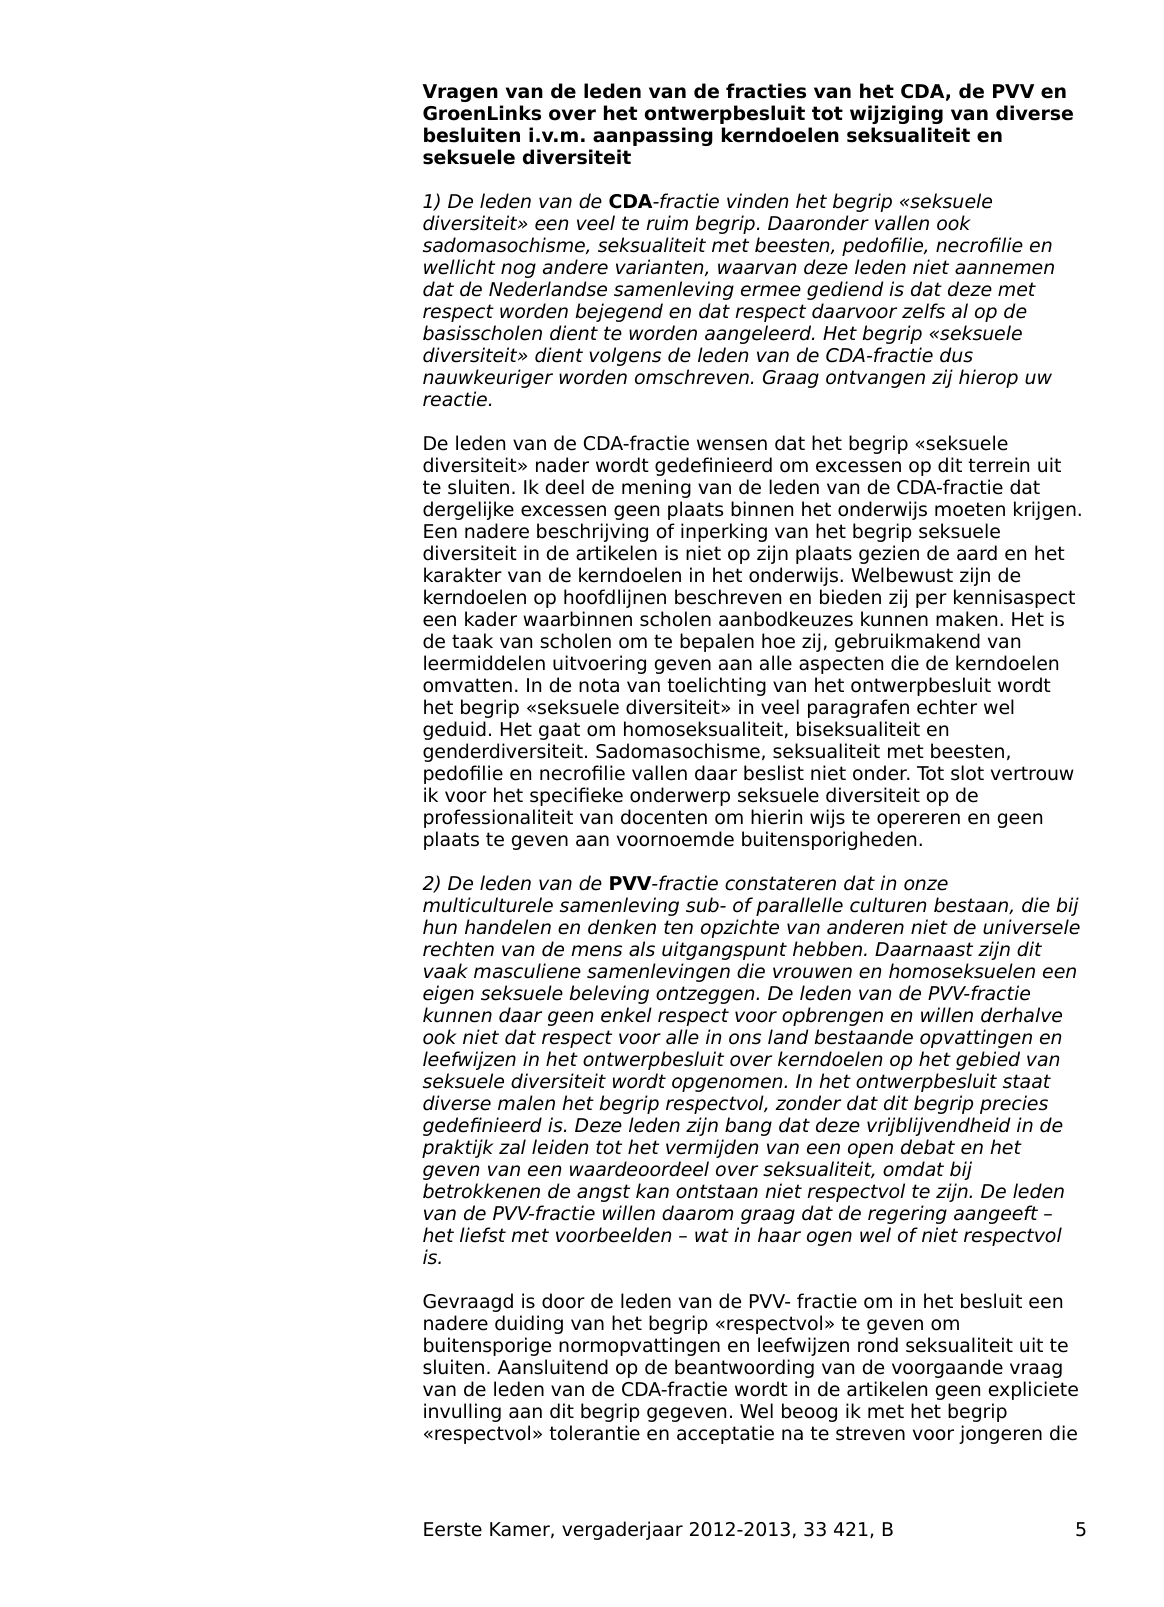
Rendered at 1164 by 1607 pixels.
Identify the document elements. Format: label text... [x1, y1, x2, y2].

text De leden van de CDA-fractie wensen dat het begrip «seksuele diversiteit» nader wordt gedefinieerd om excessen op dit terrein uit te sluiten. Ik deel de mening van de leden van de CDA-fractie dat dergelijke excessen geen plaats binnen het onderwijs moeten krijgen. Een nadere beschrijving of inperking van het begrip seksuele diversiteit in de artikelen is niet op zijn plaats gezien de aard en het karakter van de kerndoelen in het onderwijs. Welbewust zijn de kerndoelen op hoofdlijnen beschreven en bieden zij per kennisaspect een kader waarbinnen scholen aanbodkeuzes kunnen maken. Het is de taak van scholen om te bepalen hoe zij, gebruikmakend van leermiddelen uitvoering geven aan alle aspecten die de kerndoelen omvatten. In de nota van toelichting van het ontwerpbesluit wordt het begrip «seksuele diversiteit» in veel paragrafen echter wel geduid. Het gaat om homoseksualiteit, biseksualiteit en genderdiversiteit. Sadomasochisme, seksualiteit met beesten, pedofilie en necrofilie vallen daar beslist niet onder. Tot slot vertrouw ik voor het specifieke onderwerp seksuele diversiteit op de professionaliteit van docenten om hierin wijs te opereren en geen plaats te geven aan voornoemde buitensporigheden. [422, 433, 1087, 851]
text Gevraagd is door de leden van de PVV- fractie om in het besluit een nadere duiding van het begrip «respectvol» te geven om buitensporige normopvattingen en leefwijzen rond seksualiteit uit te sluiten. Aansluitend op de beantwoording van de voorgaande vraag van de leden van de CDA-fractie wordt in de artikelen geen expliciete invulling aan dit begrip gegeven. Wel beoog ik met het begrip «respectvol» tolerantie en acceptatie na te streven voor jongeren die [422, 1291, 1087, 1445]
subtitle Vragen van de leden van de fracties van het CDA, de PVV en GroenLinks over het ontwerpbesluit tot wijziging van diverse besluiten i.v.m. aanpassing kerndoelen seksualiteit en seksuele diversiteit [422, 81, 1087, 169]
text 2) De leden van de PVV-fractie constateren dat in onze multiculturele samenleving sub- of parallelle culturen bestaan, die bij hun handelen en denken ten opzichte van anderen niet de universele rechten van de mens als uitgangspunt hebben. Daarnaast zijn dit vaak masculiene samenlevingen die vrouwen en homoseksuelen een eigen seksuele beleving ontzeggen. De leden van de PVV-fractie kunnen daar geen enkel respect voor opbrengen en willen derhalve ook niet dat respect voor alle in ons land bestaande opvattingen en leefwijzen in het ontwerpbesluit over kerndoelen op het gebied van seksuele diversiteit wordt opgenomen. In het ontwerpbesluit staat diverse malen het begrip respectvol, zonder dat dit begrip precies gedefinieerd is. Deze leden zijn bang dat deze vrijblijvendheid in de praktijk zal leiden tot het vermijden van een open debat en het geven van een waardeoordeel over seksualiteit, omdat bij betrokkenen de angst kan ontstaan niet respectvol te zijn. De leden van de PVV-fractie willen daarom graag dat de regering aangeeft – het liefst met voorbeelden – wat in haar ogen wel of niet respectvol is. [422, 873, 1087, 1269]
text 1) De leden van de CDA-fractie vinden het begrip «seksuele diversiteit» een veel te ruim begrip. Daaronder vallen ook sadomasochisme, seksualiteit met beesten, pedofilie, necrofilie en wellicht nog andere varianten, waarvan deze leden niet aannemen dat de Nederlandse samenleving ermee gediend is dat deze met respect worden bejegend en dat respect daarvoor zelfs al op de basisscholen dient te worden aangeleerd. Het begrip «seksuele diversiteit» dient volgens de leden van de CDA-fractie dus nauwkeuriger worden omschreven. Graag ontvangen zij hierop uw reactie. [422, 191, 1087, 411]
